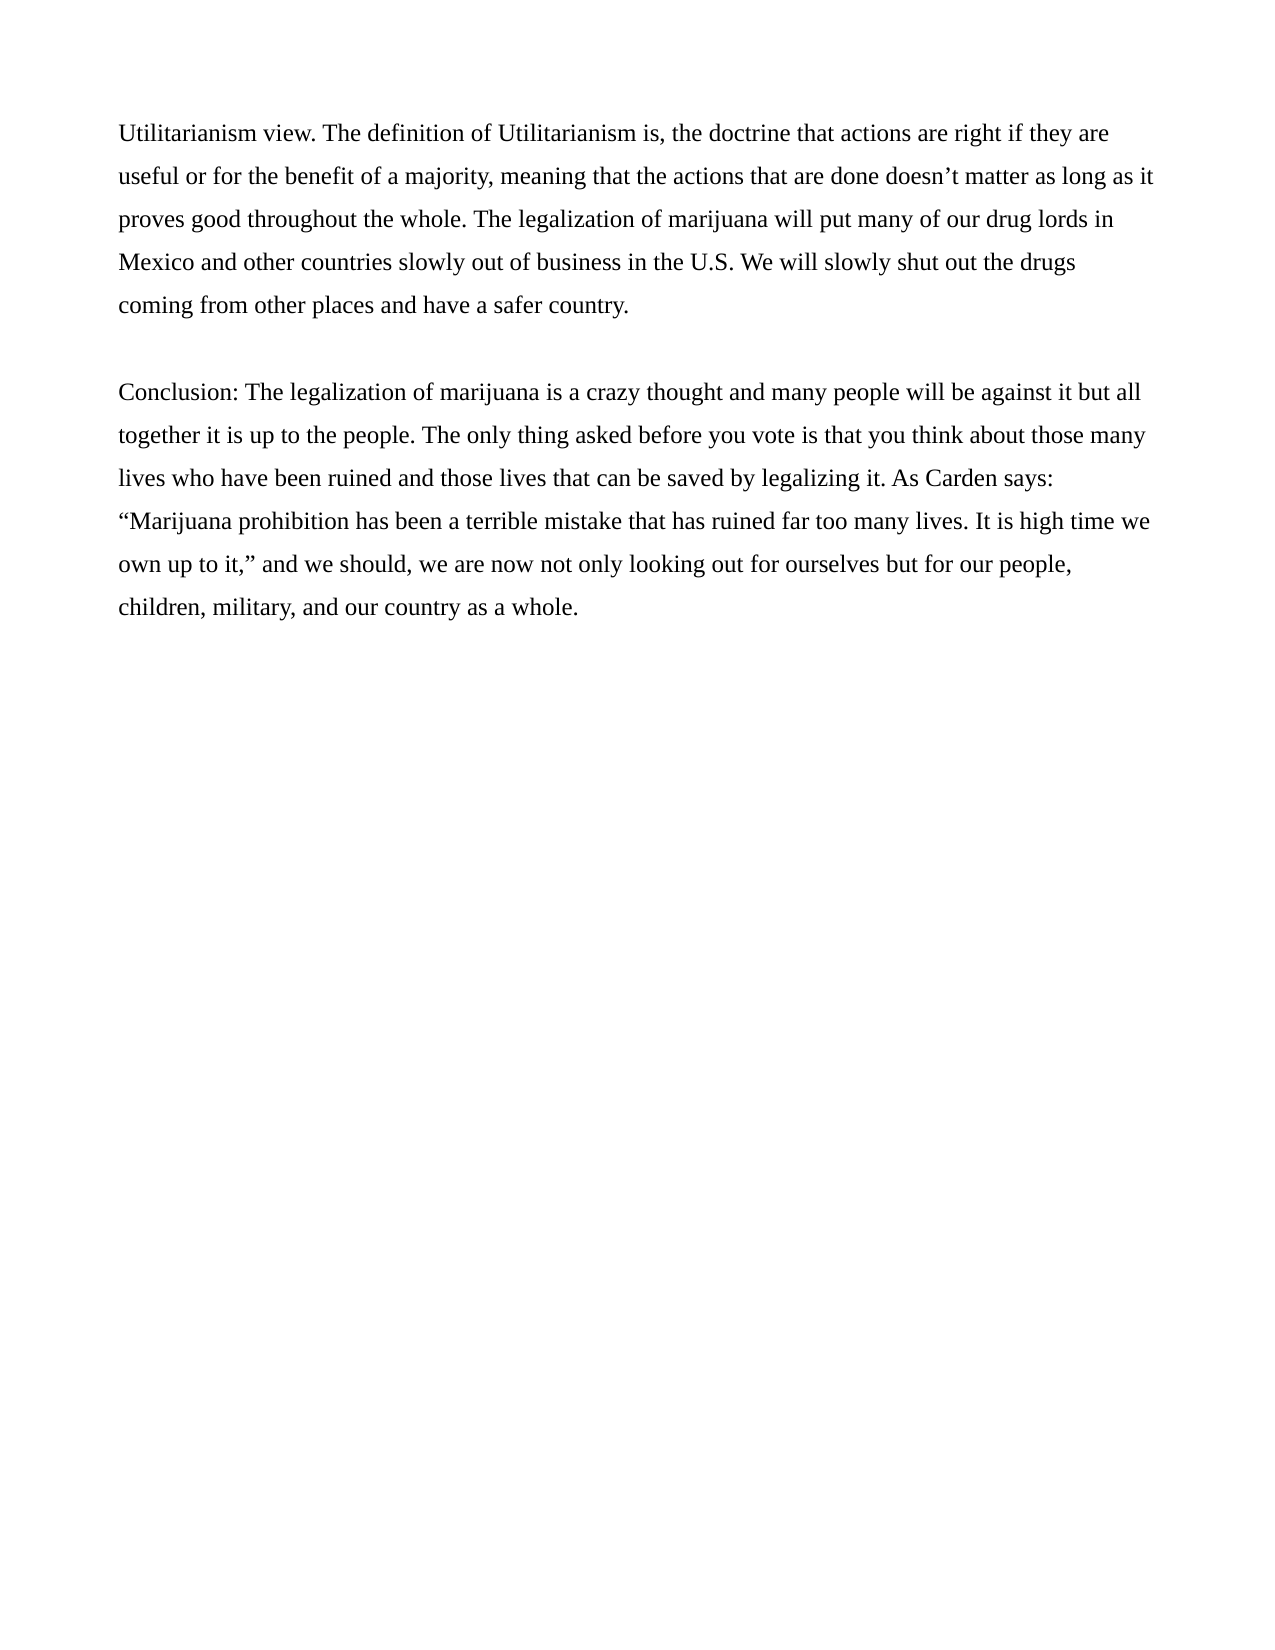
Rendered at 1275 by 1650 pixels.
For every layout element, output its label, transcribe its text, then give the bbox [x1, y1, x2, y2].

text Conclusion: The legalization of marijuana is a crazy thought and many people will be against it but all together it is up to the people. The only thing asked before you vote is that you think about those many lives who have been ruined and those lives that can be saved by legalizing it. As Carden says: “Marijuana prohibition has been a terrible mistake that has ruined far too many lives. It is high time we own up to it,” and we should, we are now not only looking out for ourselves but for our people, children, military, and our country as a whole. [118, 377, 1157, 621]
text Utilitarianism view. The definition of Utilitarianism is, the doctrine that actions are right if they are useful or for the benefit of a majority, meaning that the actions that are done doesn’t matter as long as it proves good throughout the whole. The legalization of marijuana will put many of our drug lords in Mexico and other countries slowly out of business in the U.S. We will slowly shut out the drugs coming from other places and have a safer country. [118, 118, 1157, 319]
